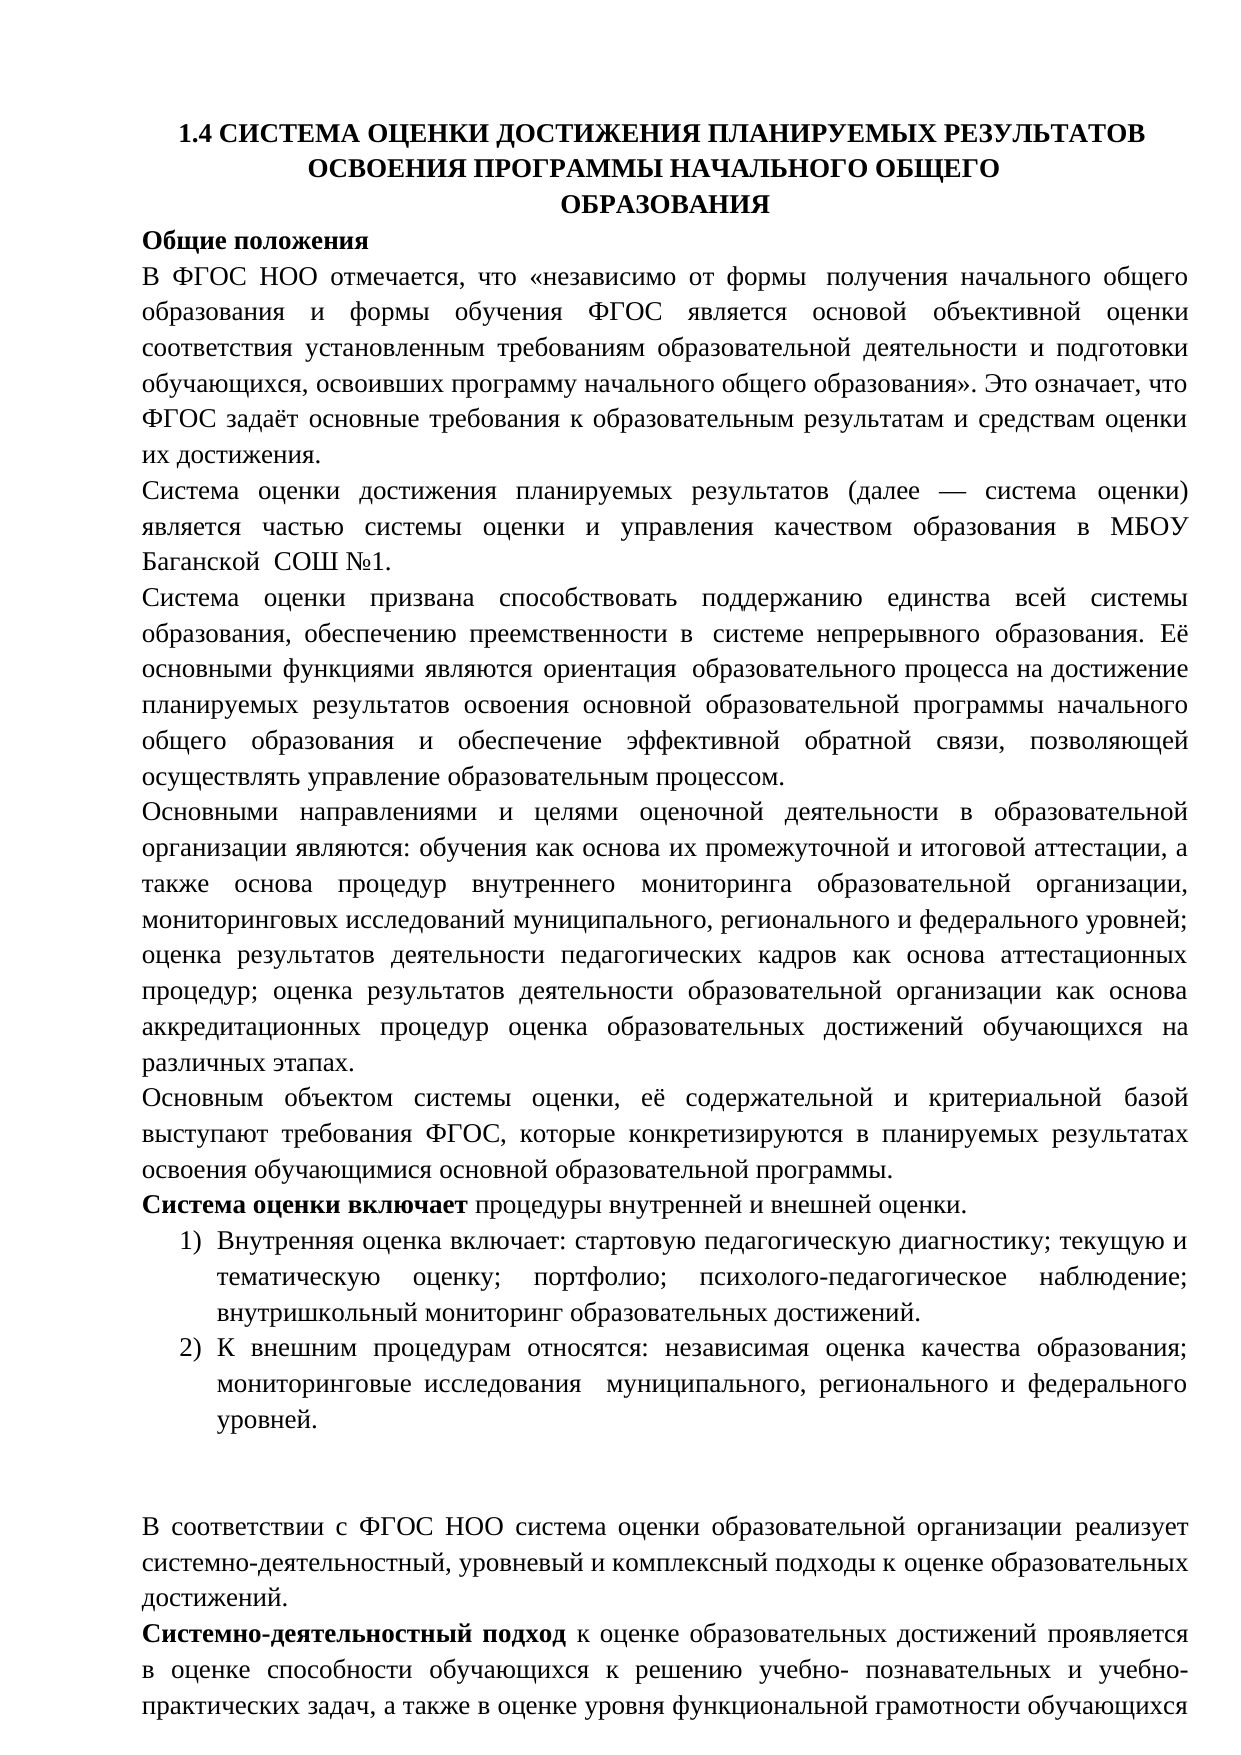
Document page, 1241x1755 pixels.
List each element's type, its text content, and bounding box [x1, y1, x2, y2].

text Система оценки включает процедуры внутренней и внешней оценки. [142, 1188, 1188, 1220]
list Внутренняя оценка включает: стартовую педагогическую диагностику; текущую и тематическую оценку; портфолио; психолого-педагогическое наблюдение; внутришкольный мониторинг образовательных достижений. [179, 1224, 1188, 1327]
text ОСВОЕНИЯ ПРОГРАММЫ НАЧАЛЬНОГО ОБЩЕГО [142, 152, 1188, 183]
text 1.4 СИСТЕМА ОЦЕНКИ ДОСТИЖЕНИЯ ПЛАНИРУЕМЫХ РЕЗУЛЬТАТОВ [142, 117, 1188, 148]
text Системно-деятельностный подход к оценке образовательных достижений проявляется в оценке способности обучающихся к решению учебно- познавательных и учебно-практических задач, а также в оценке уровня функциональной грамотности обучающихся [142, 1617, 1188, 1720]
text В соответствии с ФГОС НОО система оценки образовательной организации реализует системно-деятельностный, уровневый и комплексный подходы к оценке образовательных достижений. [142, 1510, 1188, 1613]
text Общие положения [142, 224, 1188, 255]
text ОБРАЗОВАНИЯ [142, 188, 1188, 219]
text Система оценки достижения планируемых результатов (далее — система оценки) является частью системы оценки и управления качеством образования в МБОУ Баганской СОШ №1. [142, 474, 1188, 577]
text Основными направлениями и целями оценочной деятельности в образовательной организации являются: обучения как основа их промежуточной и итоговой аттестации, а также основа процедур внутреннего мониторинга образовательной организации, мониторинговых исследований муниципального, регионального и федерального уровней; оценка результатов деятельности педагогических кадров как основа аттестационных процедур; оценка результатов деятельности образовательной организации как основа аккредитационных процедур оценка образовательных достижений обучающихся на различных этапах. [142, 796, 1188, 1077]
text В ФГОС НОО отмечается, что «независимо от формы получения начального общего образования и формы обучения ФГОС является основой объективной оценки соответствия установленным требованиям образовательной деятельности и подготовки обучающихся, освоивших программу начального общего образования». Это означает, что ФГОС задаёт основные требования к образовательным результатам и средствам оценки их достижения. [142, 259, 1188, 469]
text Система оценки призвана способствовать поддержанию единства всей системы образования, обеспечению преемственности в системе непрерывного образования. Её основными функциями являются ориентация образовательного процесса на достижение планируемых результатов освоения основной образовательной программы начального общего образования и обеспечение эффективной обратной связи, позволяющей осуществлять управление образовательным процессом. [142, 581, 1188, 791]
text Основным объектом системы оценки, её содержательной и критериальной базой выступают требования ФГОС, которые конкретизируются в планируемых результатах освоения обучающимися основной образовательной программы. [142, 1081, 1188, 1184]
list К внешним процедурам относятся: независимая оценка качества образования; мониторинговые исследования муниципального, регионального и федерального уровней. [179, 1331, 1188, 1434]
